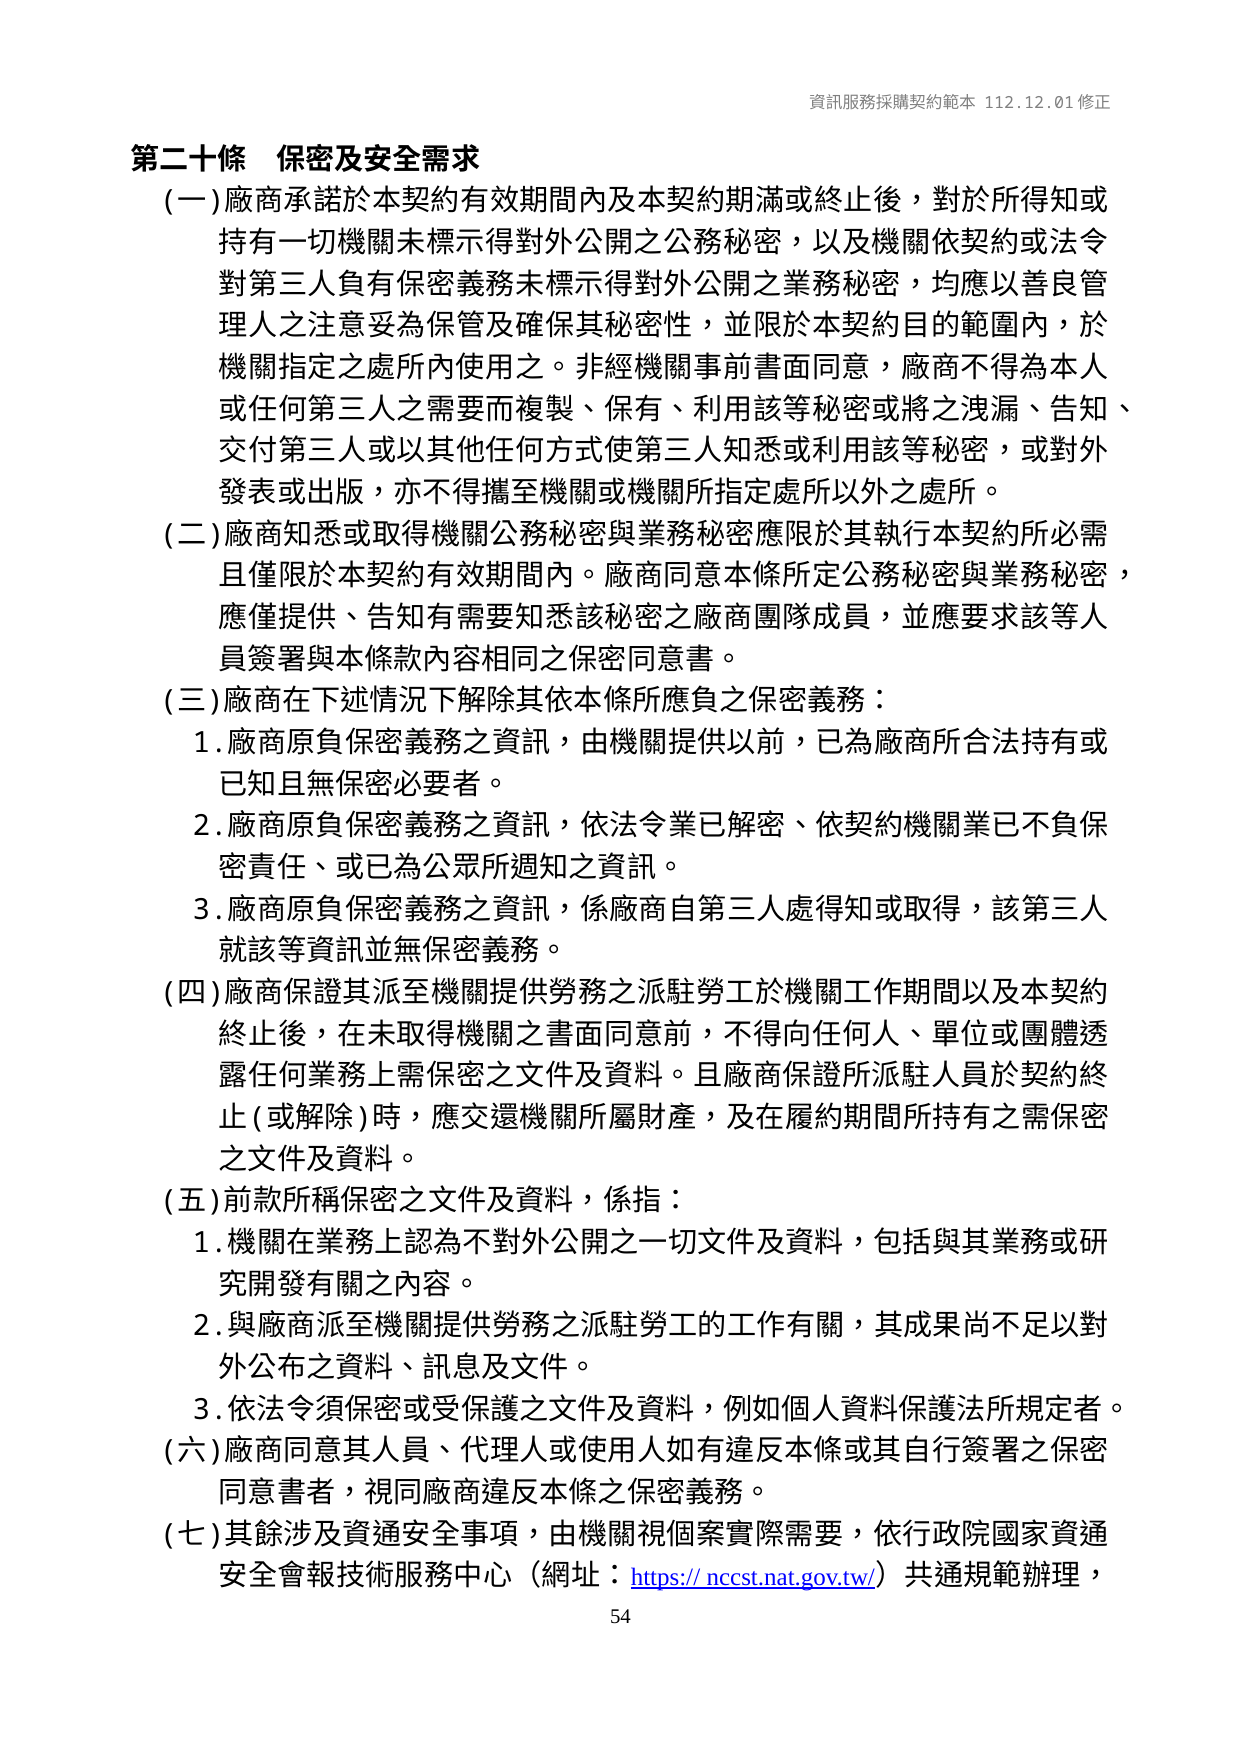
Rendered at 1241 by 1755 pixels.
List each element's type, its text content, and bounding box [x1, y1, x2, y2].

text (五)前款所稱保密之文件及資料，係指： [159, 1177, 1110, 1219]
text 2.廠商原負保密義務之資訊，依法令業已解密、依契約機關業已不負保密責任、或已為公眾所週知之資訊。 [192, 802, 1110, 886]
text 第二十條 保密及安全需求 [130, 136, 1110, 177]
text 3.廠商原負保密義務之資訊，係廠商自第三人處得知或取得，該第三人就該等資訊並無保密義務。 [192, 886, 1110, 969]
text 1.機關在業務上認為不對外公開之一切文件及資料，包括與其業務或研究開發有關之內容。 [192, 1219, 1110, 1302]
text (一)廠商承諾於本契約有效期間內及本契約期滿或終止後，對於所得知或持有一切機關未標示得對外公開之公務秘密，以及機關依契約或法令對第三人負有保密義務未標示得對外公開之業務秘密，均應以善良管理人之注意妥為保管及確保其秘密性，並限於本契約目的範圍內，於機關指定之處所內使用之。非經機關事前書面同意，廠商不得為本人或任何第三人之需要而複製、保有、利用該等秘密或將之洩漏、告知、交付第三人或以其他任何方式使第三人知悉或利用該等秘密，或對外發表或出版，亦不得攜至機關或機關所指定處所以外之處所。 [159, 177, 1110, 511]
text 2.與廠商派至機關提供勞務之派駐勞工的工作有關，其成果尚不足以對外公布之資料、訊息及文件。 [192, 1302, 1110, 1386]
text (四)廠商保證其派至機關提供勞務之派駐勞工於機關工作期間以及本契約終止後，在未取得機關之書面同意前，不得向任何人、單位或團體透露任何業務上需保密之文件及資料。且廠商保證所派駐人員於契約終止(或解除)時，應交還機關所屬財產，及在履約期間所持有之需保密之文件及資料。 [159, 969, 1110, 1177]
text 3.依法令須保密或受保護之文件及資料，例如個人資料保護法所規定者。 [192, 1386, 1110, 1427]
text (六)廠商同意其人員、代理人或使用人如有違反本條或其自行簽署之保密同意書者，視同廠商違反本條之保密義務。 [159, 1427, 1110, 1511]
text (二)廠商知悉或取得機關公務秘密與業務秘密應限於其執行本契約所必需且僅限於本契約有效期間內。廠商同意本條所定公務秘密與業務秘密，應僅提供、告知有需要知悉該秘密之廠商團隊成員，並應要求該等人員簽署與本條款內容相同之保密同意書。 [159, 511, 1110, 677]
text (三)廠商在下述情況下解除其依本條所應負之保密義務： [159, 677, 1110, 719]
text (七)其餘涉及資通安全事項，由機關視個案實際需要，依行政院國家資通安全會報技術服務中心（網址：https:// nccst.nat.gov.tw/）共通規範辦理， [159, 1511, 1110, 1594]
text 1.廠商原負保密義務之資訊，由機關提供以前，已為廠商所合法持有或已知且無保密必要者。 [192, 719, 1110, 802]
